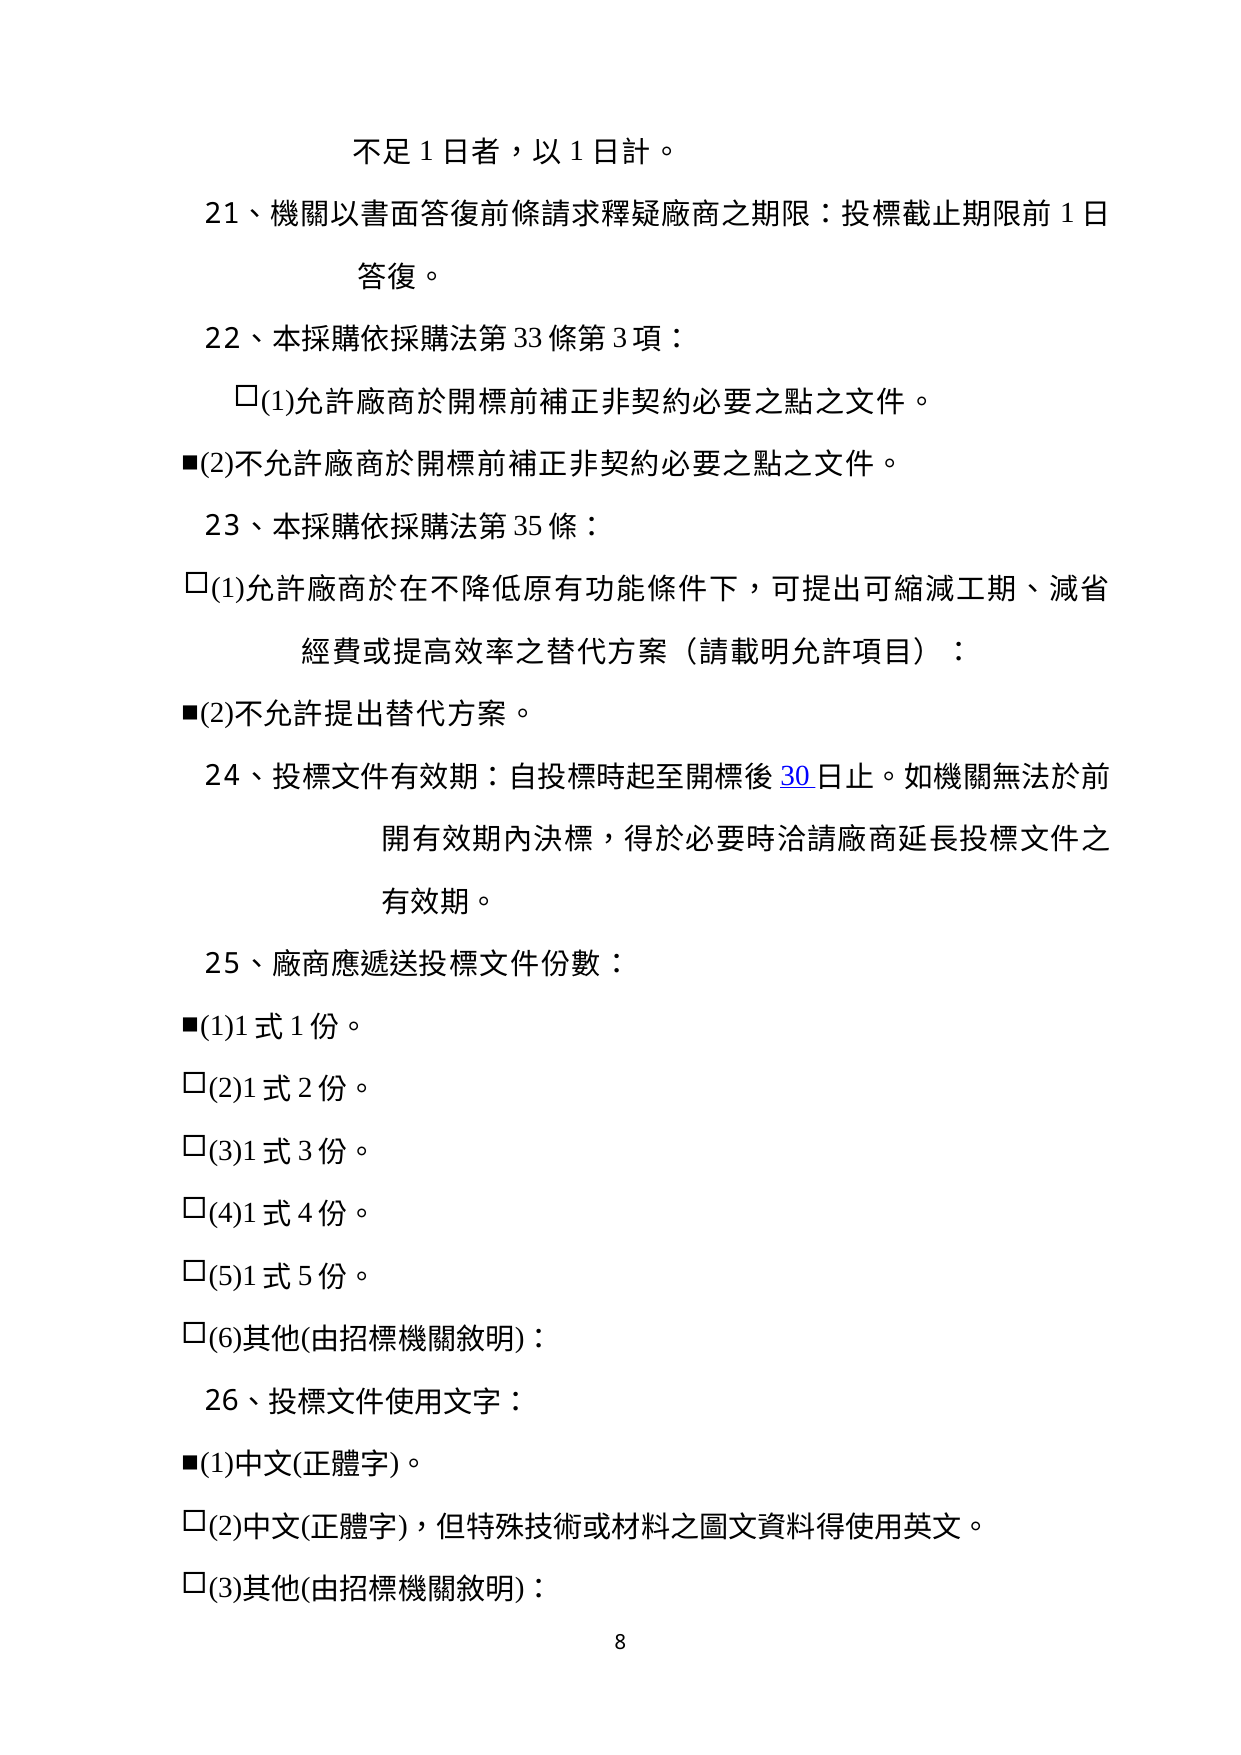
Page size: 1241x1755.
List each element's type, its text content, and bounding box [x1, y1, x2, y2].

text (2)中文(正體字)，但特殊技術或材料之圖文資料得使用英文。 [130, 1483, 1110, 1545]
list 本採購依採購法第35條： [204, 483, 1110, 545]
text (5)1式5份。 [130, 1233, 1110, 1295]
text (2)1式2份。 [130, 1045, 1110, 1108]
text ■(2)不允許提出替代方案。 [130, 670, 1110, 733]
list 廠商應遞送投標文件份數： [204, 920, 1110, 983]
list 機關以書面答復前條請求釋疑廠商之期限：投標截止期限前1日答復。 [204, 170, 1110, 295]
text (1)允許廠商於開標前補正非契約必要之點之文件。 [233, 358, 1110, 420]
text (3)1式3份。 [130, 1108, 1110, 1170]
text ■(1)中文(正體字)。 [130, 1420, 1110, 1483]
text (1)允許廠商於在不降低原有功能條件下，可提出可縮減工期、減省經費或提高效率之替代方案（請載明允許項目）： [130, 545, 1110, 670]
list 不足1日者，以1日計。 [204, 108, 1110, 170]
text ■(1)1式1份。 [130, 983, 1110, 1045]
text ■(2)不允許廠商於開標前補正非契約必要之點之文件。 [130, 420, 1110, 483]
text (6)其他(由招標機關敘明)： [130, 1295, 1110, 1358]
text (4)1式4份。 [130, 1170, 1110, 1233]
list 投標文件使用文字： [204, 1358, 1110, 1420]
text (3)其他(由招標機關敘明)： [130, 1545, 1110, 1608]
list 投標文件有效期：自投標時起至開標後30日止。如機關無法於前開有效期內決標，得於必要時洽請廠商延長投標文件之有效期。 [204, 733, 1110, 920]
list 本採購依採購法第33條第3項： [204, 295, 1110, 358]
